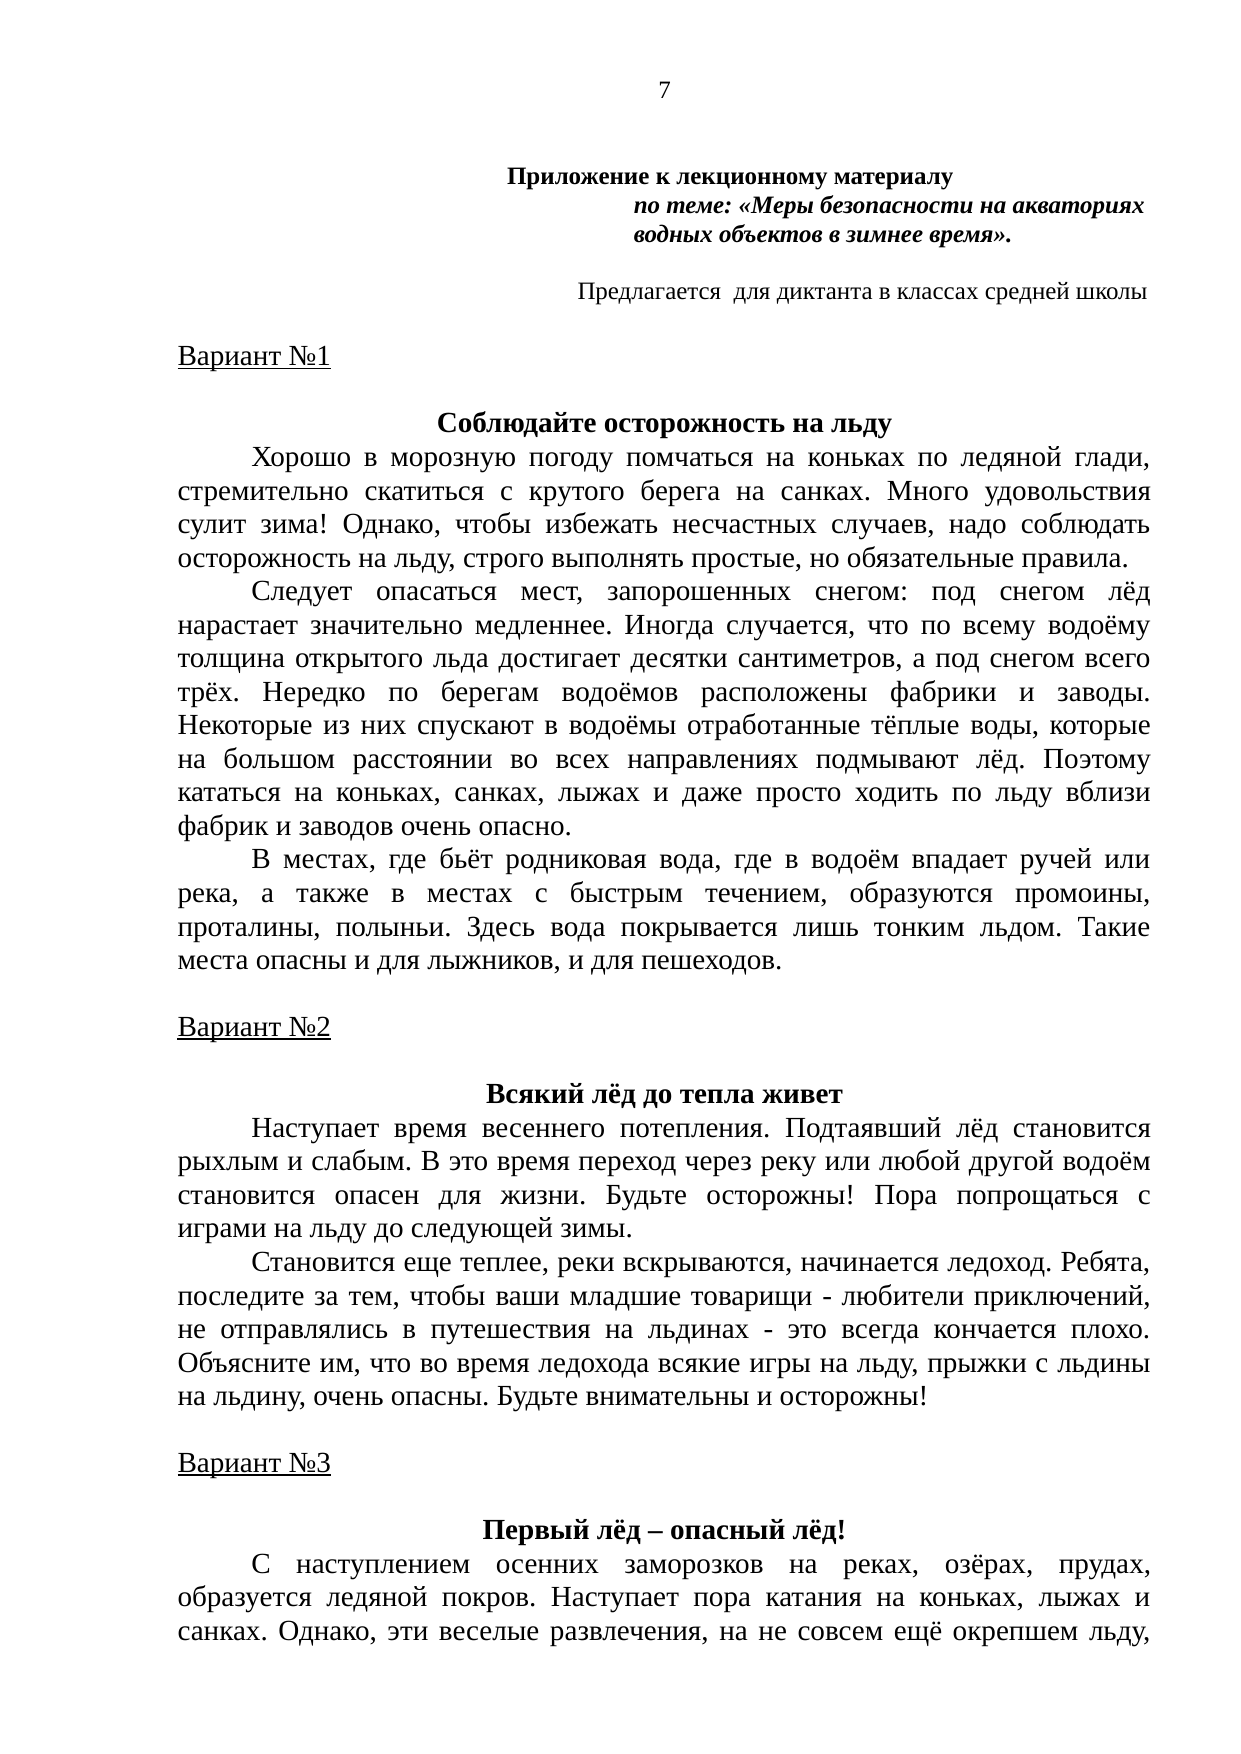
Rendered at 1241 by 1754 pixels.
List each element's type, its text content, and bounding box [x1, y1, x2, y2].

text Первый лёд – опасный лёд! [177, 1512, 1152, 1546]
text Соблюдайте осторожность на льду [177, 406, 1152, 439]
text Становится еще теплее, реки вскрываются, начинается ледоход. Ребята, последите за тем, чтобы ваши младшие товарищи - любители приключений, не отправлялись в путешествия на льдинах - это всегда кончается плохо. Объясните им, что во время ледохода всякие игры на льду, прыжки с льдины на льдину, очень опасны. Будьте внимательны и осторожны! [177, 1244, 1152, 1412]
subtitle Предлагается для диктанта в классах средней школы [177, 276, 1152, 305]
subtitle Вариант №3 [177, 1445, 1152, 1479]
text Наступает время весеннего потепления. Подтаявший лёд становится рыхлым и слабым. В это время переход через реку или любой другой водоём становится опасен для жизни. Будьте осторожны! Пора попрощаться с играми на льду до следующей зимы. [177, 1110, 1152, 1244]
text С наступлением осенних заморозков на реках, озёрах, прудах, образуется ледяной покров. Наступает пора катания на коньках, лыжах и санках. Однако, эти веселые развлечения, на не совсем ещё окрепшем льду, [177, 1546, 1152, 1647]
text Всякий лёд до тепла живет [177, 1076, 1152, 1110]
text Хорошо в морозную погоду помчаться на коньках по ледяной глади, стремительно скатиться с крутого берега на санках. Много удовольствия сулит зима! Однако, чтобы избежать несчастных случаев, надо соблюдать осторожность на льду, строго выполнять простые, но обязательные правила. [177, 439, 1152, 573]
text водных объектов в зимнее время». [177, 219, 1152, 247]
text по теме: «Меры безопасности на акваториях [177, 190, 1152, 219]
subtitle Приложение к лекционному материалу [177, 161, 1152, 190]
text Следует опасаться мест, запорошенных снегом: под снегом лёд нарастает значительно медленнее. Иногда случается, что по всему водоёму толщина открытого льда достигает десятки сантиметров, а под снегом всего трёх. Нередко по берегам водоёмов расположены фабрики и заводы. Некоторые из них спускают в водоёмы отработанные тёплые воды, которые на большом расстоянии во всех направлениях подмывают лёд. Поэтому кататься на коньках, санках, лыжах и даже просто ходить по льду вблизи фабрик и заводов очень опасно. [177, 573, 1152, 842]
subtitle Вариант №2 [177, 1009, 1152, 1043]
text В местах, где бьёт родниковая вода, где в водоём впадает ручей или река, а также в местах с быстрым течением, образуются промоины, проталины, полыньи. Здесь вода покрывается лишь тонким льдом. Такие места опасны и для лыжников, и для пешеходов. [177, 842, 1152, 976]
subtitle Вариант №1 [177, 338, 1152, 372]
